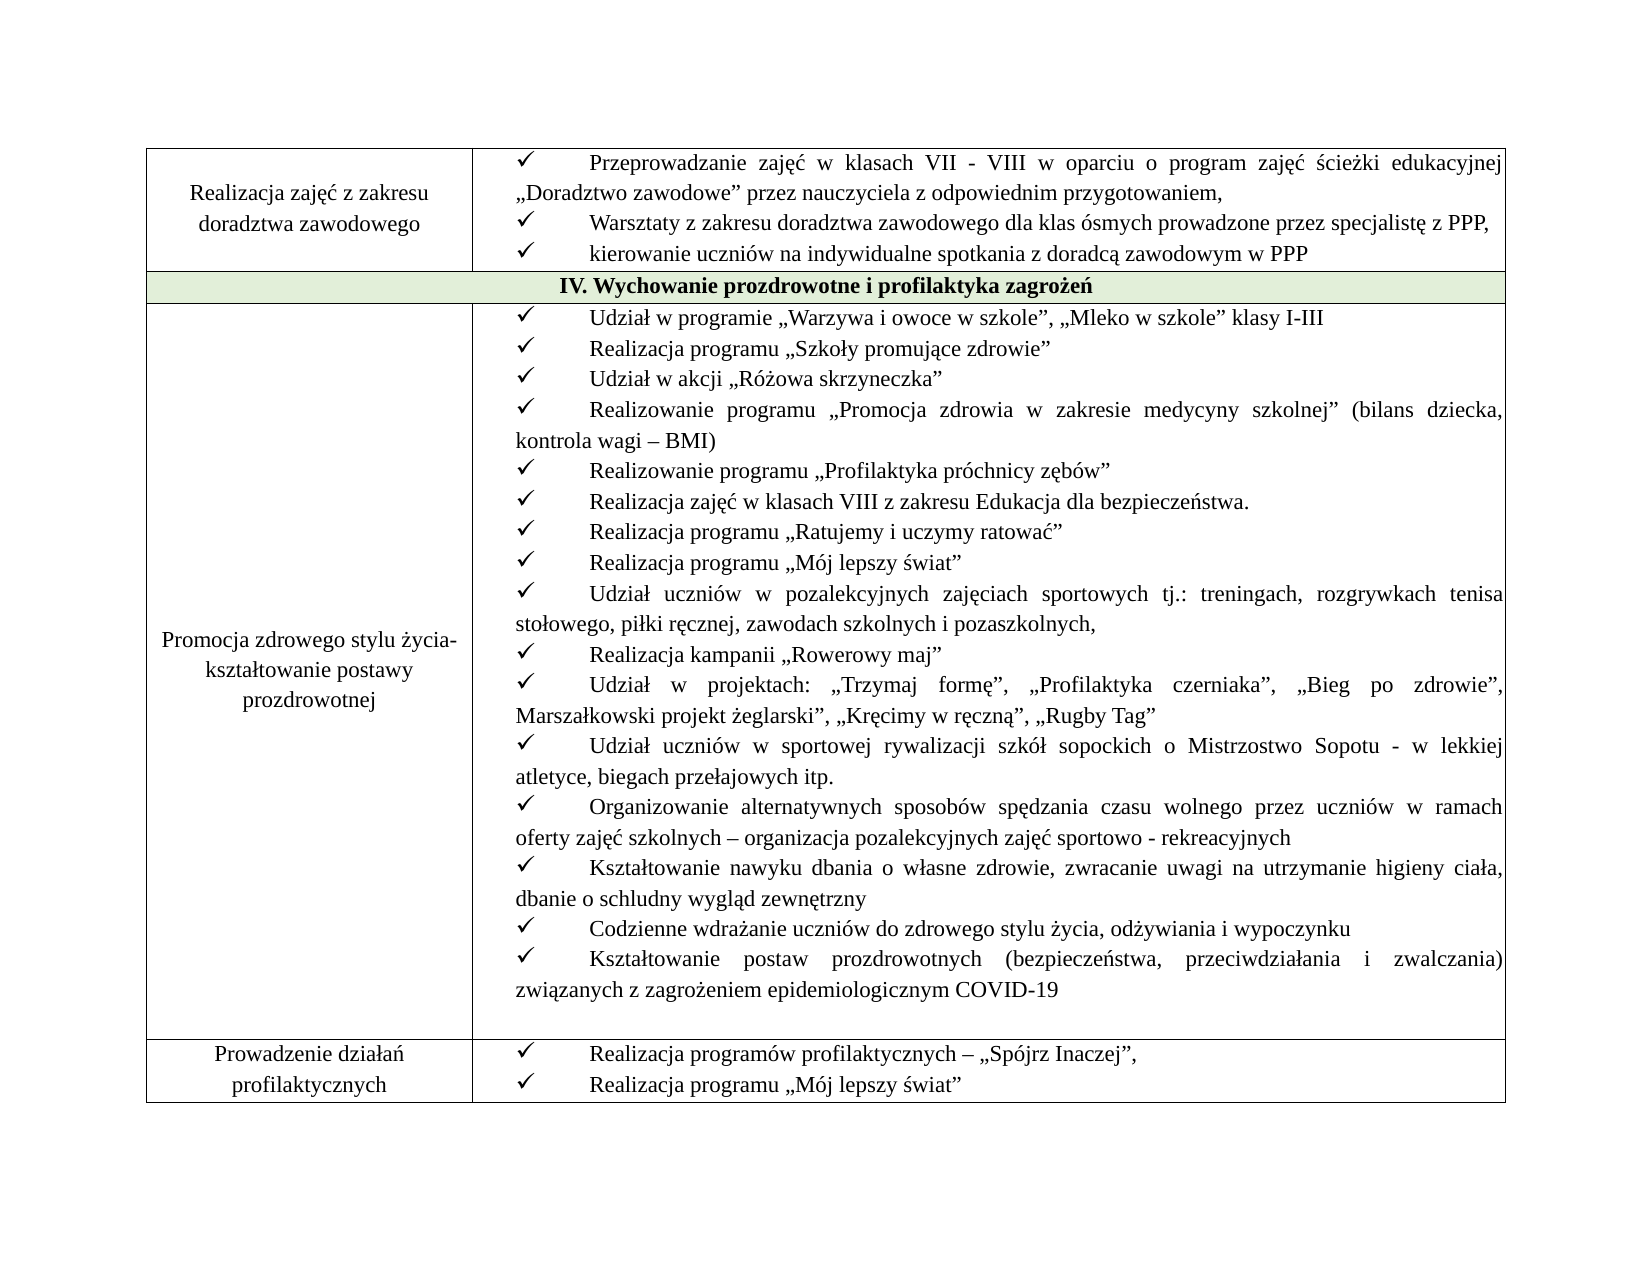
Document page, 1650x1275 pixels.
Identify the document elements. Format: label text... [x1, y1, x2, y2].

table_cell Przeprowadzanie zajęć w klasach VII - VIII w oparciu o program zajęć ścieżki edukacyjnej „Doradztwo zawodowe” przez nauczyciela z odpowiednim przygotowaniem, Warsztaty z zakresu doradztwa zawodowego dla klas ósmych prowadzone przez specjalistę z PPP, kierowanie uczniów na indywidualne spotkania z doradcą zawodowym w PPP [473, 149, 1505, 271]
table_cell IV. Wychowanie prozdrowotne i profilaktyka zagrożeń [147, 272, 1505, 303]
table_cell Realizacja programów profilaktycznych – „Spójrz Inaczej”, Realizacja programu „Mój lepszy świat” Realizacja programu zajęć rozwijających kompetencje społeczno- emocjonalne Diagnozowanie i analizowanie problemów wychowawczych występujących w szkole Rozpoznawanie i diagnozowanie zagrożeń związanych z uzależnieniem - udział w projekcie „Sopocka Platforma Profilaktyczna” Upowszechnianie wśród uczniów i rodziców informacji dotyczących uzależnień (fonoholizm, komputer, używki) Zorganizowanie spotkań uczniów z przedstawicielami Policji i Straży Miejskiej na temat zachowań ryzykownych, agresji, odpowiedzialności karnej Organizacja warsztatów dla uczniów i rodziców na temat zagrożeń i szkodliwości podejmowania zachowań ryzykownych np. fonoholizm Realizowanie w ramach godzin wychowawczych tematyki związanej z profilaktyką uzależnień Zaznajamianie uczniów z zasadami bezpiecznego korzystania z Internetu i urządzeń elektronicznych (telefonów komórkowych, tabletów), bezpieczeństwo w sieci oraz netykiety (godziny wychowawcze, informatyka) Profilaktyka uzależnień poprzez wskazywanie na szkodliwość nałogów (w ramach godzin wychowawczych) Współpraca z instytucjami wspierającymi dziecko i rodzinę w zakresie profilaktyki Udział szkoły w projekcie Akademia Przyszłości, praca z uczniami metodą tutoringu [473, 1040, 1505, 1102]
table_cell Realizacja zajęć z zakresu doradztwa zawodowego [147, 149, 472, 271]
table_cell Prowadzenie działań profilaktycznych [147, 1040, 472, 1102]
table_cell Promocja zdrowego stylu życia- kształtowanie postawy prozdrowotnej [147, 304, 472, 1039]
table_cell Udział w programie „Warzywa i owoce w szkole”, „Mleko w szkole” klasy I-III Realizacja programu „Szkoły promujące zdrowie” Udział w akcji „Różowa skrzyneczka” Realizowanie programu „Promocja zdrowia w zakresie medycyny szkolnej” (bilans dziecka, kontrola wagi – BMI) Realizowanie programu „Profilaktyka próchnicy zębów” Realizacja zajęć w klasach VIII z zakresu Edukacja dla bezpieczeństwa. Realizacja programu „Ratujemy i uczymy ratować” Realizacja programu „Mój lepszy świat” Udział uczniów w pozalekcyjnych zajęciach sportowych tj.: treningach, rozgrywkach tenisa stołowego, piłki ręcznej, zawodach szkolnych i pozaszkolnych, Realizacja kampanii „Rowerowy maj” Udział w projektach: „Trzymaj formę”, „Profilaktyka czerniaka”, „Bieg po zdrowie”, Marszałkowski projekt żeglarski”, „Kręcimy w ręczną”, „Rugby Tag” Udział uczniów w sportowej rywalizacji szkół sopockich o Mistrzostwo Sopotu - w lekkiej atletyce, biegach przełajowych itp. Organizowanie alternatywnych sposobów spędzania czasu wolnego przez uczniów w ramach oferty zajęć szkolnych – organizacja pozalekcyjnych zajęć sportowo - rekreacyjnych Kształtowanie nawyku dbania o własne zdrowie, zwracanie uwagi na utrzymanie higieny ciała, dbanie o schludny wygląd zewnętrzny Codzienne wdrażanie uczniów do zdrowego stylu życia, odżywiania i wypoczynku Kształtowanie postaw prozdrowotnych (bezpieczeństwa, przeciwdziałania i zwalczania) związanych z zagrożeniem epidemiologicznym COVID-19 [473, 304, 1505, 1039]
